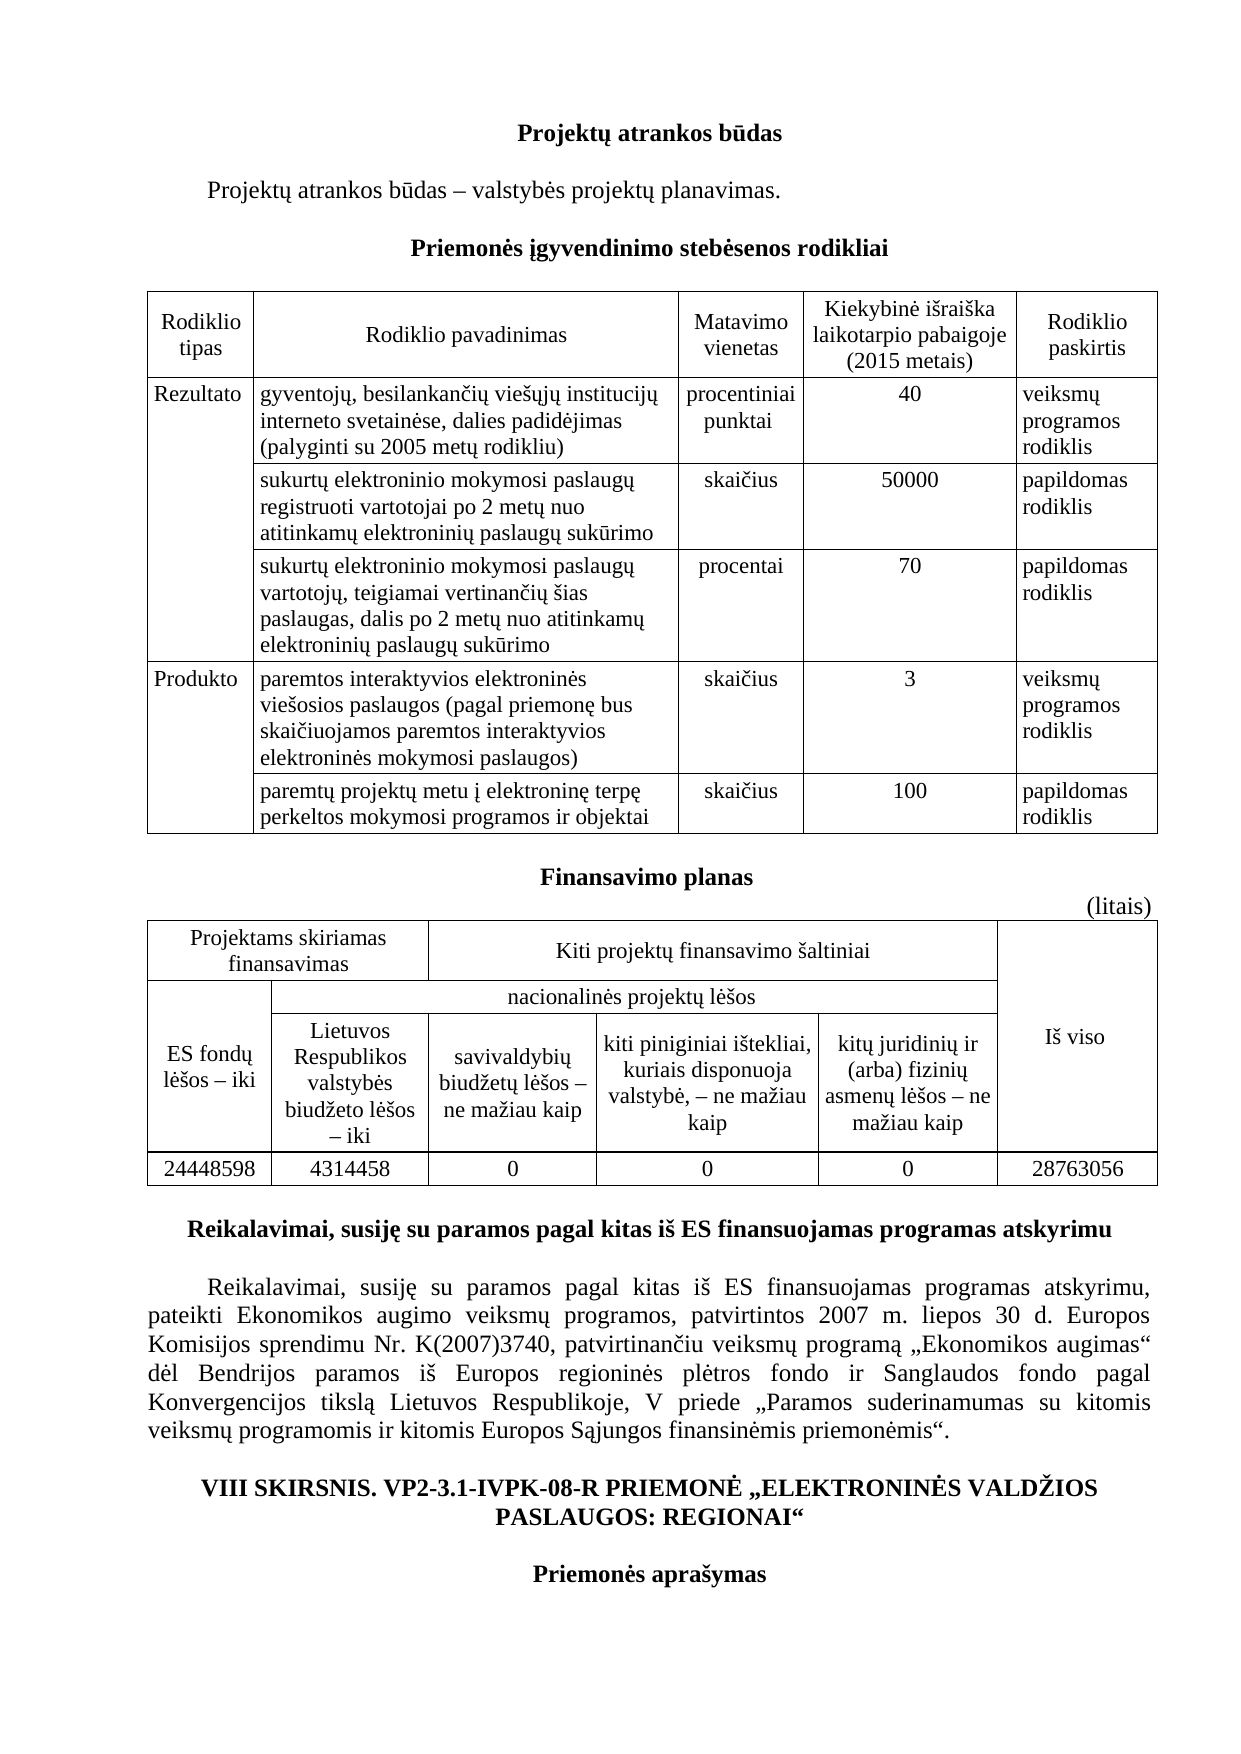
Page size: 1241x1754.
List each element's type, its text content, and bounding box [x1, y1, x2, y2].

table_cell papildomas rodiklis [1017, 774, 1157, 833]
table_cell papildomas rodiklis [1017, 550, 1157, 661]
table_cell savivaldybių biudžetų lėšos – ne mažiau kaip [429, 1014, 596, 1151]
table_header Kiekybinė išraiška laikotarpio pabaigoje (2015 metais) [804, 292, 1016, 377]
text Priemonės aprašymas [148, 1559, 1152, 1588]
text VIII SKIRSNIS. VP2-3.1-IVPK-08-R PRIEMONĖ „ELEKTRONINĖS VALDŽIOS PASLAUGOS: REGIONAI“ [148, 1473, 1152, 1531]
table_cell papildomas rodiklis [1017, 464, 1157, 548]
text Finansavimo planas [148, 862, 1152, 891]
table_cell 4314458 [272, 1153, 428, 1184]
table_cell skaičius [679, 662, 803, 773]
table_cell 0 [429, 1153, 596, 1184]
text Reikalavimai, susiję su paramos pagal kitas iš ES finansuojamas programas atskyrimu [148, 1214, 1152, 1243]
text Reikalavimai, susiję su paramos pagal kitas iš ES finansuojamas programas atskyrimu, pateikti Ekonomikos augimo veiksmų programos, patvirtintos 2007 m. liepos 30 d. Europos Komisijos sprendimu Nr. K(2007)3740, patvirtinančiu veiksmų programą „Ekonomikos augimas“ dėl Bendrijos paramos iš Europos regioninės plėtros fondo ir Sanglaudos fondo pagal Konvergencijos tikslą Lietuvos Respublikoje, V priede „Paramos suderinamumas su kitomis veiksmų programomis ir kitomis Europos Sąjungos finansinėmis priemonėmis“. [148, 1272, 1152, 1444]
table_cell veiksmų programos rodiklis [1017, 662, 1157, 773]
table_cell skaičius [679, 774, 803, 833]
text Projektų atrankos būdas – valstybės projektų planavimas. [148, 176, 1152, 204]
table_cell kiti piniginiai ištekliai, kuriais disponuoja valstybė, – ne mažiau kaip [597, 1014, 818, 1151]
table_header Matavimo vienetas [679, 292, 803, 377]
table_cell paremtų projektų metu į elektroninę terpę perkeltos mokymosi programos ir objektai [254, 774, 678, 833]
table_cell sukurtų elektroninio mokymosi paslaugų registruoti vartotojai po 2 metų nuo atitinkamų elektroninių paslaugų sukūrimo [254, 464, 678, 548]
text Projektų atrankos būdas [148, 118, 1152, 147]
table_header Rodiklio pavadinimas [254, 292, 678, 377]
table_cell veiksmų programos rodiklis [1017, 378, 1157, 462]
table_cell 24448598 [148, 1153, 271, 1184]
table_cell 100 [804, 774, 1016, 833]
table_cell Rezultato [148, 378, 253, 661]
table_cell procentai [679, 550, 803, 661]
table_cell sukurtų elektroninio mokymosi paslaugų vartotojų, teigiamai vertinančių šias paslaugas, dalis po 2 metų nuo atitinkamų elektroninių paslaugų sukūrimo [254, 550, 678, 661]
table_cell ES fondų lėšos – iki [148, 981, 271, 1151]
table_header Projektams skiriamas finansavimas [148, 921, 428, 979]
table_cell Produkto [148, 662, 253, 833]
table_cell nacionalinės projektų lėšos [272, 981, 997, 1013]
table_cell 50000 [804, 464, 1016, 548]
table_cell 40 [804, 378, 1016, 462]
text (litais) [148, 891, 1152, 920]
table_cell skaičius [679, 464, 803, 548]
table_cell 70 [804, 550, 1016, 661]
table_header Iš viso [998, 921, 1157, 1151]
table_cell gyventojų, besilankančių viešųjų institucijų interneto svetainėse, dalies padidėjimas (palyginti su 2005 metų rodikliu) [254, 378, 678, 462]
table_header Rodiklio tipas [148, 292, 253, 377]
table_header Kiti projektų finansavimo šaltiniai [429, 921, 997, 979]
text Priemonės įgyvendinimo stebėsenos rodikliai [148, 233, 1152, 262]
table_cell kitų juridinių ir (arba) fizinių asmenų lėšos – ne mažiau kaip [819, 1014, 997, 1151]
table_cell 3 [804, 662, 1016, 773]
table_cell Lietuvos Respublikos valstybės biudžeto lėšos – iki [272, 1014, 428, 1151]
table_cell 28763056 [998, 1153, 1157, 1184]
table_header Rodiklio paskirtis [1017, 292, 1157, 377]
table_cell procentiniai punktai [679, 378, 803, 462]
table_cell 0 [597, 1153, 818, 1184]
table_cell 0 [819, 1153, 997, 1184]
table_cell paremtos interaktyvios elektroninės viešosios paslaugos (pagal priemonę bus skaičiuojamos paremtos interaktyvios elektroninės mokymosi paslaugos) [254, 662, 678, 773]
